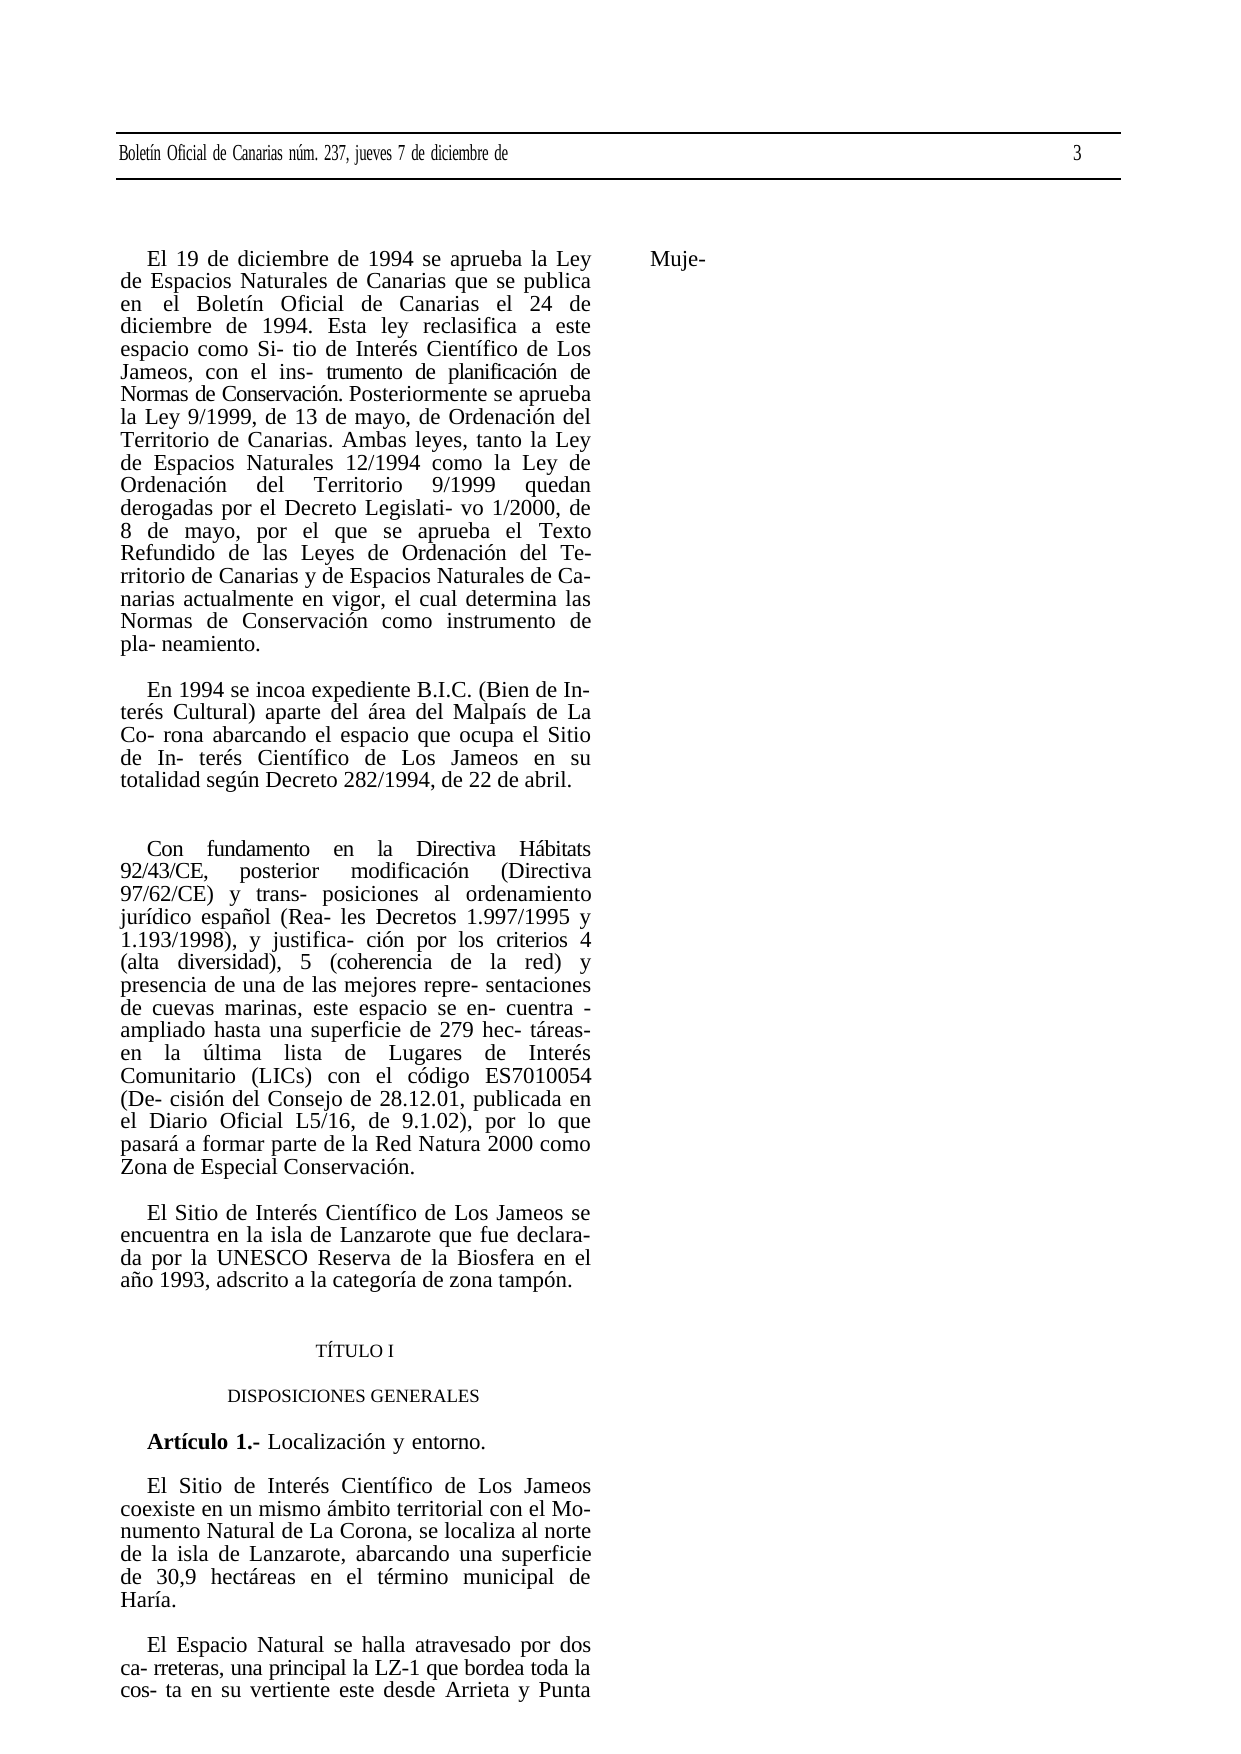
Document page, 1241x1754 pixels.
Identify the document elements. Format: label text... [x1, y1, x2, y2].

text En 1994 se incoa expediente B.I.C. (Bien de In- terés Cultural) aparte del área del Malpaís de La Co- rona abarcando el espacio que ocupa el Sitio de In- terés Científico de Los Jameos en su totalidad según Decreto 282/1994, de 22 de abril. [120, 679, 591, 793]
text El 19 de diciembre de 1994 se aprueba la Ley de Espacios Naturales de Canarias que se publica en el Boletín Oficial de Canarias el 24 de diciembre de 1994. Esta ley reclasifica a este espacio como Si- tio de Interés Científico de Los Jameos, con el ins- trumento de planificación de Normas de Conservación. Posteriormente se aprueba la Ley 9/1999, de 13 de mayo, de Ordenación del Territorio de Canarias. Ambas leyes, tanto la Ley de Espacios Naturales 12/1994 como la Ley de Ordenación del Territorio 9/1999 quedan derogadas por el Decreto Legislati- vo 1/2000, de 8 de mayo, por el que se aprueba el Texto Refundido de las Leyes de Ordenación del Te- rritorio de Canarias y de Espacios Naturales de Ca- narias actualmente en vigor, el cual determina las Normas de Conservación como instrumento de pla- neamiento. [120, 248, 591, 657]
text Muje- [650, 248, 1127, 271]
text Con fundamento en la Directiva Hábitats 92/43/CE, posterior modificación (Directiva 97/62/CE) y trans- posiciones al ordenamiento jurídico español (Rea- les Decretos 1.997/1995 y 1.193/1998), y justifica- ción por los criterios 4 (alta diversidad), 5 (coherencia de la red) y presencia de una de las mejores repre- sentaciones de cuevas marinas, este espacio se en- cuentra -ampliado hasta una superficie de 279 hec- táreas- en la última lista de Lugares de Interés Comunitario (LICs) con el código ES7010054 (De- cisión del Consejo de 28.12.01, publicada en el Diario Oficial L5/16, de 9.1.02), por lo que pasará a formar parte de la Red Natura 2000 como Zona de Especial Conservación. [120, 839, 592, 1179]
text TÍTULO I DISPOSICIONES GENERALES [227, 1339, 531, 1407]
text Artículo 1.- Localización y entorno. [147, 1431, 596, 1453]
text El Espacio Natural se halla atravesado por dos ca- rreteras, una principal la LZ-1 que bordea toda la cos- ta en su vertiente este desde Arrieta y Punta [120, 1635, 591, 1703]
text El Sitio de Interés Científico de Los Jameos coexiste en un mismo ámbito territorial con el Mo- numento Natural de La Corona, se localiza al norte de la isla de Lanzarote, abarcando una superficie de 30,9 hectáreas en el término municipal de Haría. [120, 1476, 592, 1612]
text El Sitio de Interés Científico de Los Jameos se encuentra en la isla de Lanzarote que fue declara- da por la UNESCO Reserva de la Biosfera en el año 1993, adscrito a la categoría de zona tampón. [120, 1202, 591, 1293]
